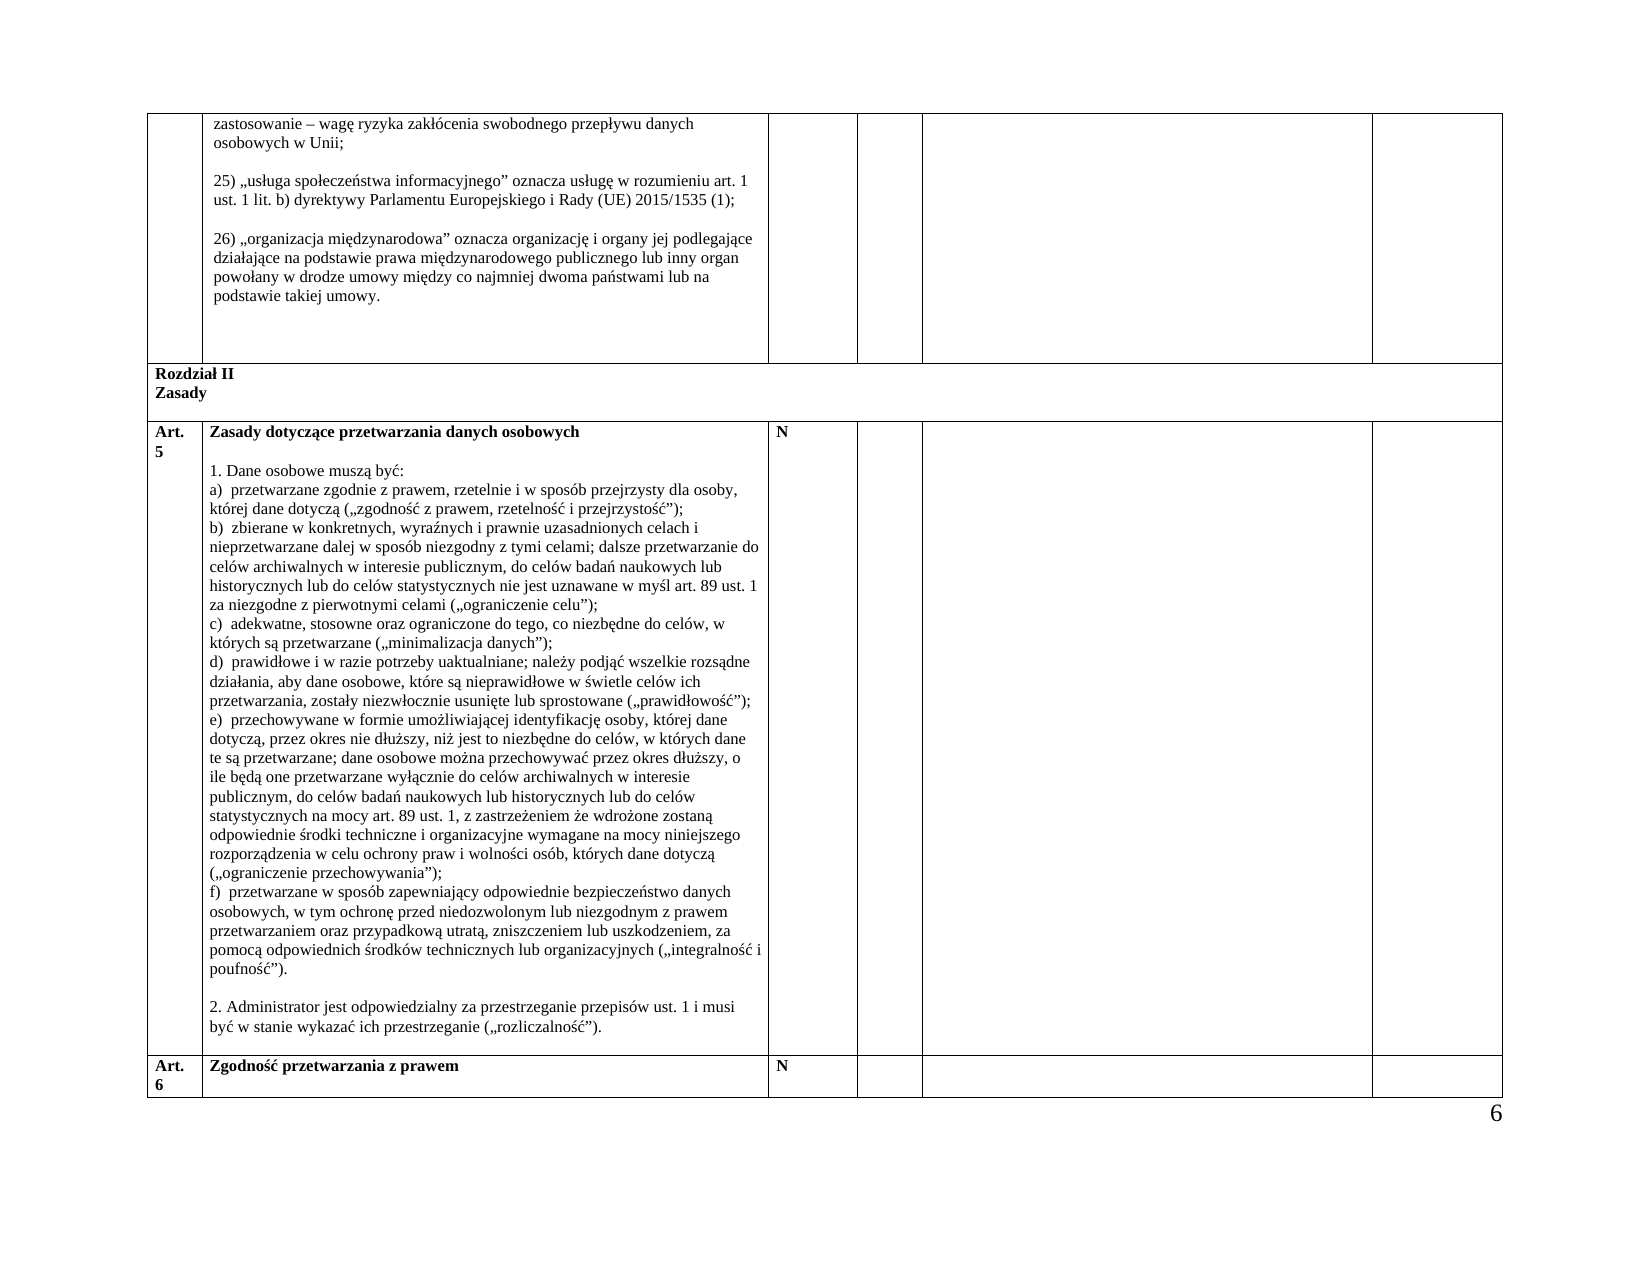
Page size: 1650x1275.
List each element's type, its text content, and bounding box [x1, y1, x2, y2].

table_cell Zasady dotyczące przetwarzania danych osobowych 1. Dane osobowe muszą być: a) przetwarzane zgodnie z prawem, rzetelnie i w sposób przejrzysty dla osoby, której dane dotyczą („zgodność z prawem, rzetelność i przejrzystość”); b) zbierane w konkretnych, wyraźnych i prawnie uzasadnionych celach i nieprzetwarzane dalej w sposób niezgodny z tymi celami; dalsze przetwarzanie do celów archiwalnych w interesie publicznym, do celów badań naukowych lub historycznych lub do celów statystycznych nie jest uznawane w myśl art. 89 ust. 1 za niezgodne z pierwotnymi celami („ograniczenie celu”); c) adekwatne, stosowne oraz ograniczone do tego, co niezbędne do celów, w których są przetwarzane („minimalizacja danych”); d) prawidłowe i w razie potrzeby uaktualniane; należy podjąć wszelkie rozsądne działania, aby dane osobowe, które są nieprawidłowe w świetle celów ich przetwarzania, zostały niezwłocznie usunięte lub sprostowane („prawidłowość”); e) przechowywane w formie umożliwiającej identyfikację osoby, której dane dotyczą, przez okres nie dłuższy, niż jest to niezbędne do celów, w których dane te są przetwarzane; dane osobowe można przechowywać przez okres dłuższy, o ile będą one przetwarzane wyłącznie do celów archiwalnych w interesie publicznym, do celów badań naukowych lub historycznych lub do celów statystycznych na mocy art. 89 ust. 1, z zastrzeżeniem że wdrożone zostaną odpowiednie środki techniczne i organizacyjne wymagane na mocy niniejszego rozporządzenia w celu ochrony praw i wolności osób, których dane dotyczą („ograniczenie przechowywania”); f) przetwarzane w sposób zapewniający odpowiednie bezpieczeństwo danych osobowych, w tym ochronę przed niedozwolonym lub niezgodnym z prawem przetwarzaniem oraz przypadkową utratą, zniszczeniem lub uszkodzeniem, za pomocą odpowiednich środków technicznych lub organizacyjnych („integralność i poufność”). 2. Administrator jest odpowiedzialny za przestrzeganie przepisów ust. 1 i musi być w stanie wykazać ich przestrzeganie („rozliczalność”). [203, 422, 768, 1055]
table_cell [1373, 1056, 1502, 1097]
table_cell N [769, 1056, 857, 1097]
table_cell Rozdział II Zasady [148, 364, 1502, 421]
table_cell [1373, 422, 1502, 1055]
table_cell [923, 422, 1372, 1055]
table_cell [769, 114, 857, 363]
table_cell [923, 1056, 1372, 1097]
table_cell Zgodność przetwarzania z prawem [203, 1056, 768, 1097]
table_cell [1373, 114, 1502, 363]
table_cell [148, 114, 202, 363]
table_cell [858, 422, 922, 1055]
table_cell [923, 114, 1372, 363]
table_cell Art. 5 [148, 422, 202, 1055]
table_cell zastosowanie – wagę ryzyka zakłócenia swobodnego przepływu danych osobowych w Unii; 25) „usługa społeczeństwa informacyjnego” oznacza usługę w rozumieniu art. 1 ust. 1 lit. b) dyrektywy Parlamentu Europejskiego i Rady (UE) 2015/1535 (1); 26) „organizacja międzynarodowa” oznacza organizację i organy jej podlegające działające na podstawie prawa międzynarodowego publicznego lub inny organ powołany w drodze umowy między co najmniej dwoma państwami lub na podstawie takiej umowy. [203, 114, 768, 363]
table_cell [858, 114, 922, 363]
table_cell [858, 1056, 922, 1097]
table_cell Art. 6 [148, 1056, 202, 1097]
table_cell N [769, 422, 857, 1055]
